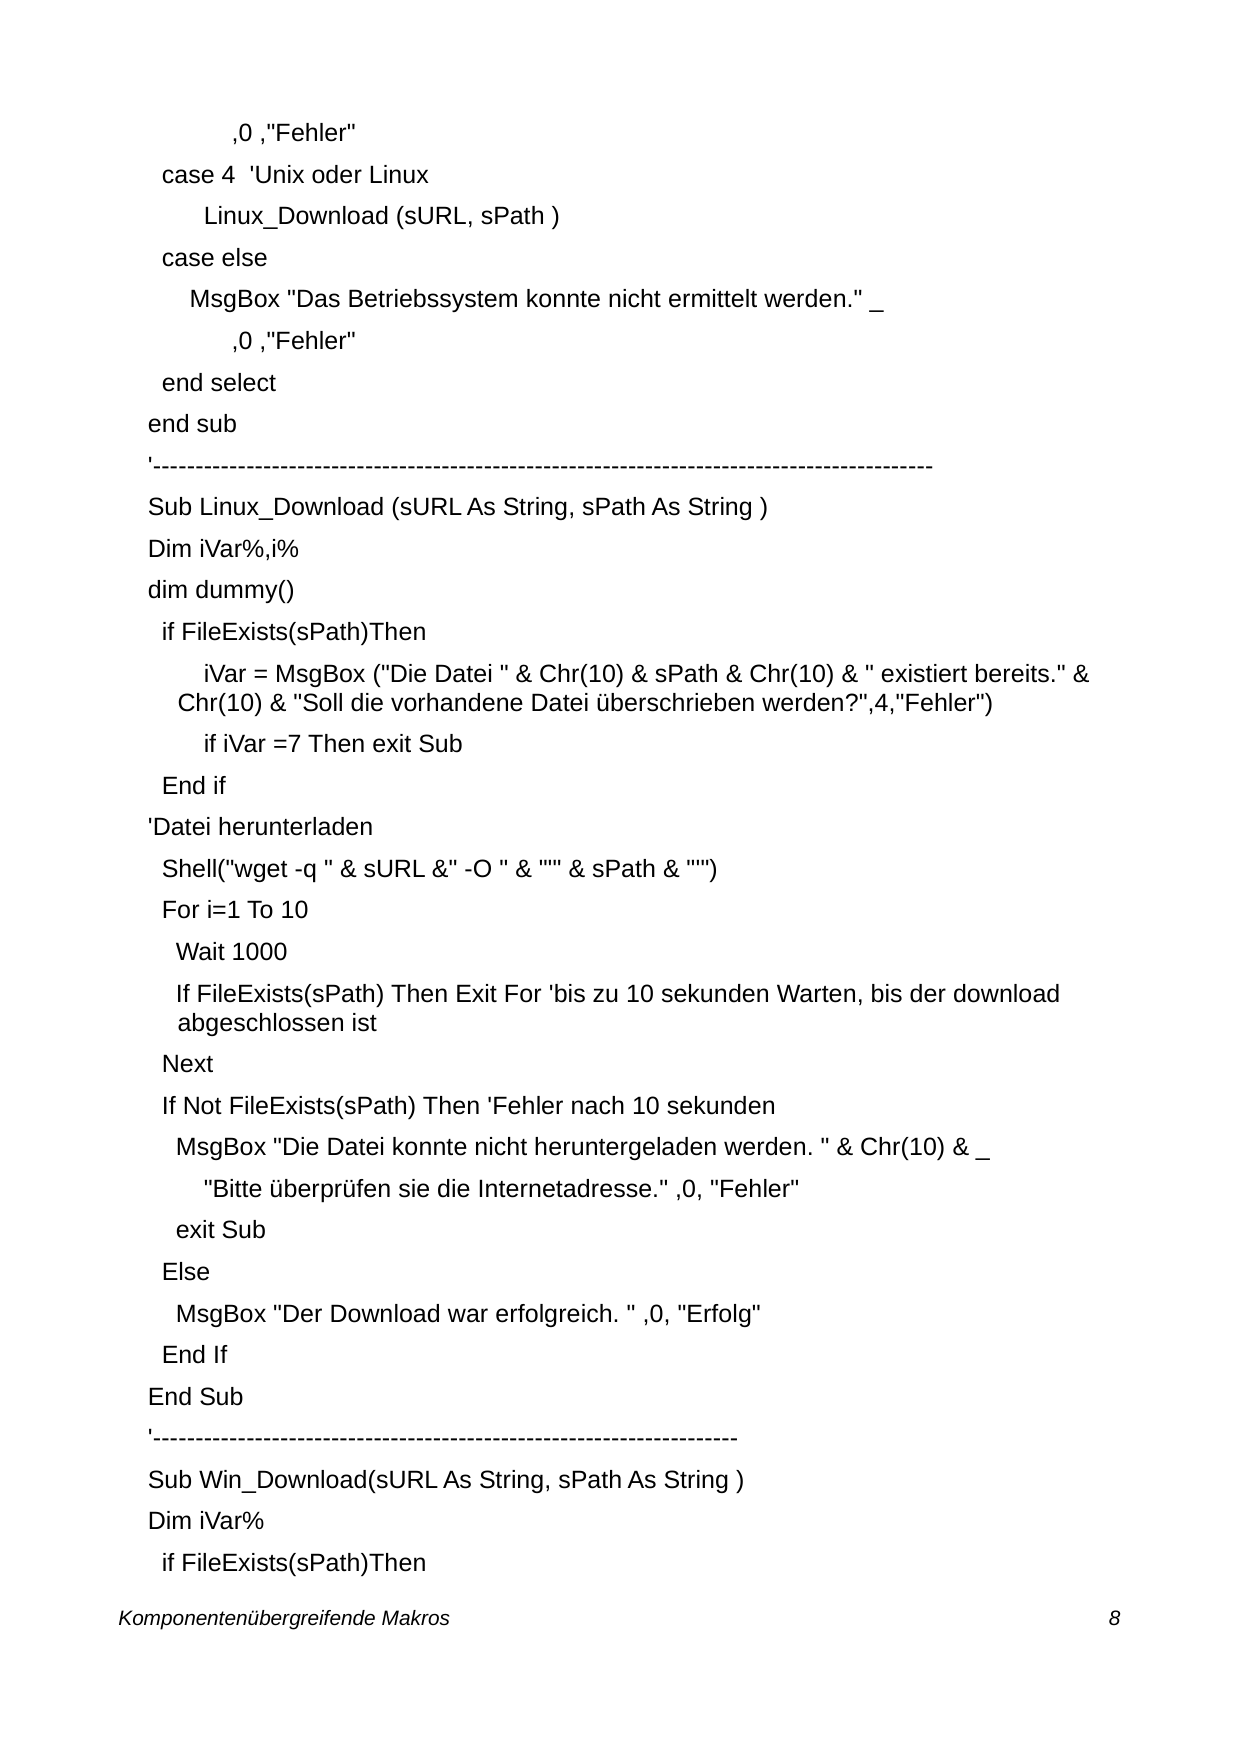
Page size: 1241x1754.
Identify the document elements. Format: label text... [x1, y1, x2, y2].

text "Bitte überprüfen sie die Internetadresse." ,0, "Fehler" [148, 1174, 1122, 1203]
text Shell("wget -q " & sURL &" -O " & "'" & sPath & "'") [148, 854, 1122, 883]
text For i=1 To 10 [148, 895, 1122, 924]
text ,0 ,"Fehler" [148, 118, 1122, 147]
text Dim iVar% [148, 1506, 1122, 1535]
text If Not FileExists(sPath) Then 'Fehler nach 10 sekunden [148, 1091, 1122, 1120]
text ,0 ,"Fehler" [148, 326, 1122, 355]
text exit Sub [148, 1215, 1122, 1244]
text if FileExists(sPath)Then [148, 617, 1122, 646]
text Else [148, 1257, 1122, 1286]
text End if [148, 771, 1122, 800]
text Dim iVar%,i% [148, 534, 1122, 563]
text if iVar =7 Then exit Sub [148, 729, 1122, 758]
text '--------------------------------------------------------------------- [148, 1423, 1122, 1452]
text Sub Linux_Download (sURL As String, sPath As String ) [148, 492, 1122, 521]
text if FileExists(sPath)Then [148, 1548, 1122, 1577]
text Wait 1000 [148, 937, 1122, 966]
text end select [148, 367, 1122, 397]
text case 4 'Unix oder Linux [148, 160, 1122, 189]
text iVar = MsgBox ("Die Datei " & Chr(10) & sPath & Chr(10) & " existiert bereits." & Chr(10) & "Soll die vorhandene Datei überschrieben werden?",4,"Fehler") [148, 658, 1122, 717]
text MsgBox "Die Datei konnte nicht heruntergeladen werden. " & Chr(10) & _ [148, 1132, 1122, 1161]
text Sub Win_Download(sURL As String, sPath As String ) [148, 1465, 1122, 1494]
text If FileExists(sPath) Then Exit For 'bis zu 10 sekunden Warten, bis der download abgeschlossen ist [148, 978, 1122, 1037]
text MsgBox "Das Betriebssystem konnte nicht ermittelt werden." _ [148, 284, 1122, 313]
text Linux_Download (sURL, sPath ) [148, 201, 1122, 230]
text End Sub [148, 1382, 1122, 1411]
text End If [148, 1340, 1122, 1369]
text MsgBox "Der Download war erfolgreich. " ,0, "Erfolg" [148, 1298, 1122, 1327]
text dim dummy() [148, 575, 1122, 604]
text case else [148, 243, 1122, 272]
text '-------------------------------------------------------------------------------------------- [148, 451, 1122, 480]
text 'Datei herunterladen [148, 812, 1122, 841]
text end sub [148, 409, 1122, 438]
text Next [148, 1049, 1122, 1078]
